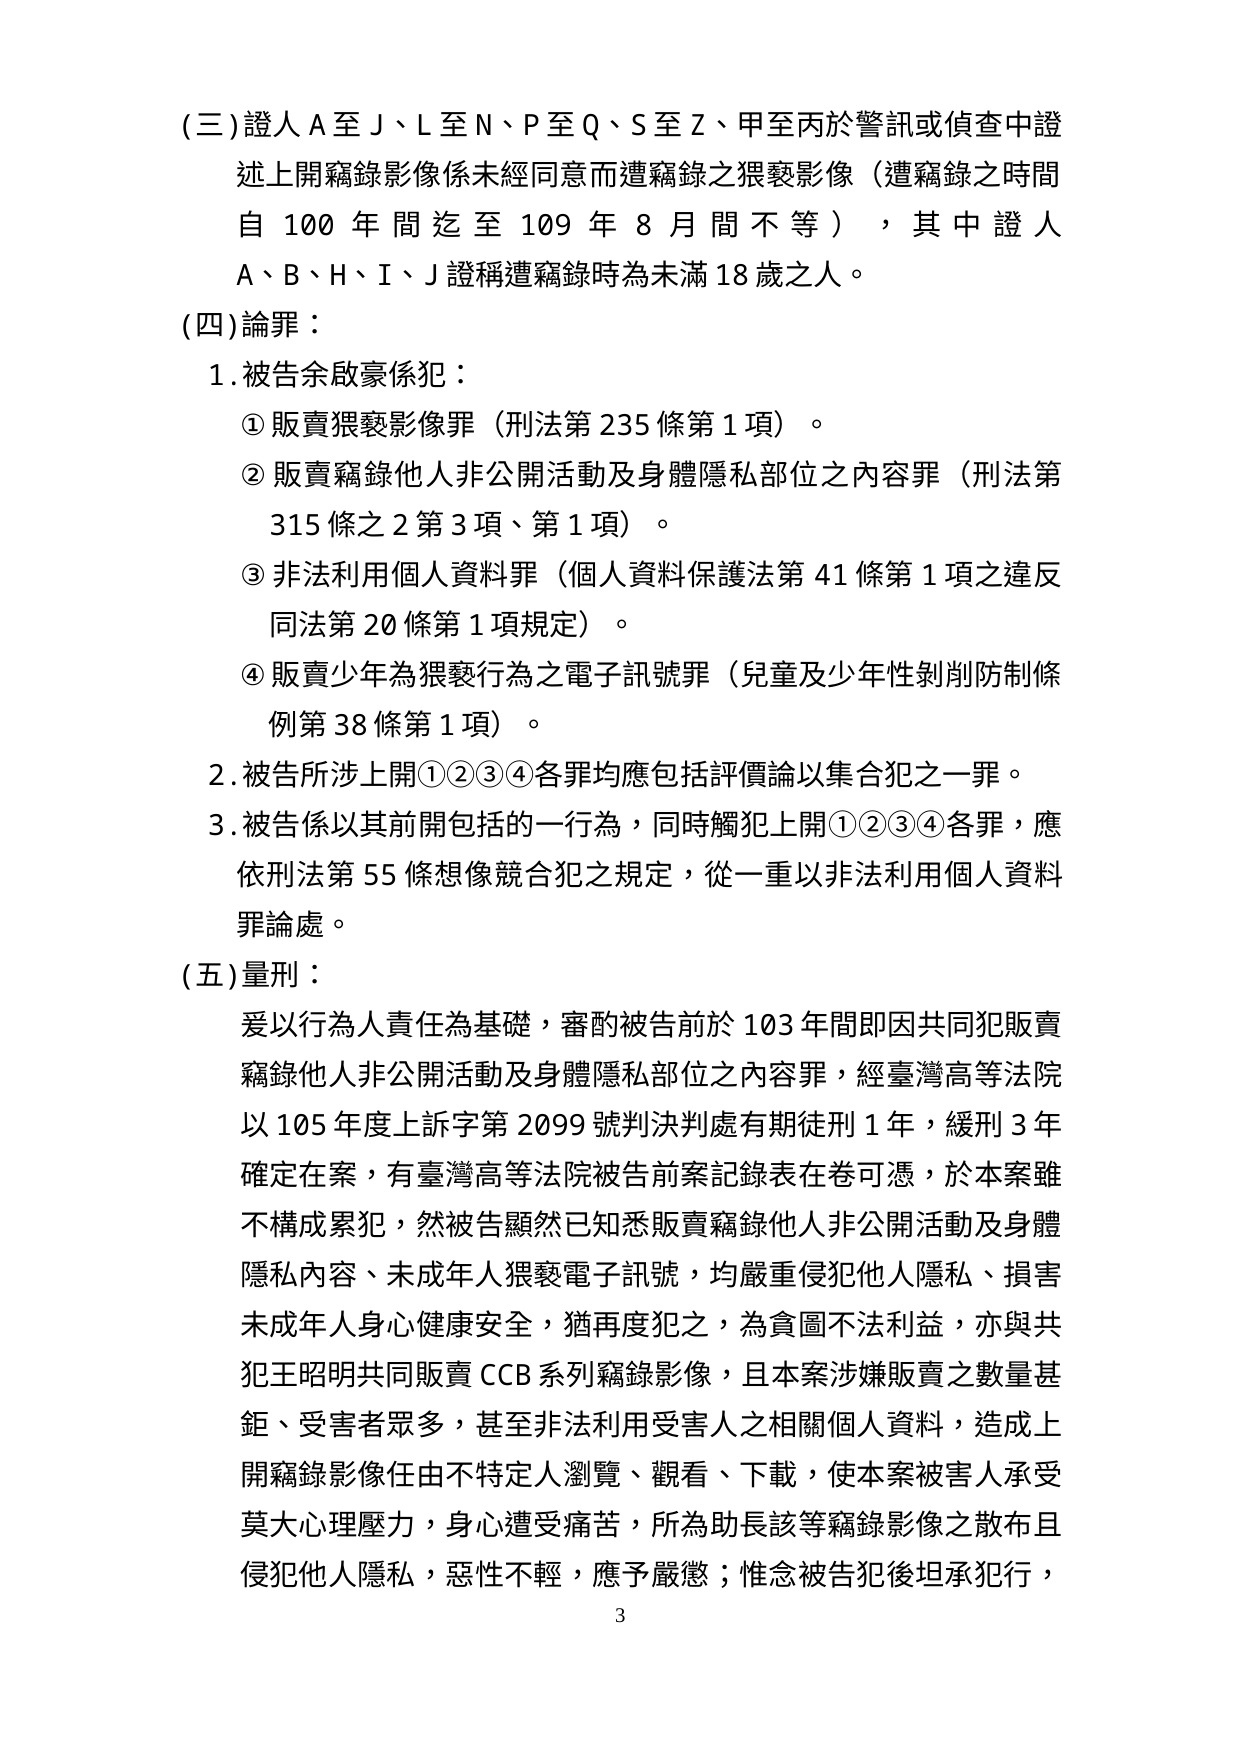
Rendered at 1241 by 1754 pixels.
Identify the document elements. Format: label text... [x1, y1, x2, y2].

text ①販賣猥褻影像罪（刑法第235條第1項）。 [240, 396, 1063, 446]
text 爰以行為人責任為基礎，審酌被告前於103年間即因共同犯販賣竊錄他人非公開活動及身體隱私部位之內容罪，經臺灣高等法院以105年度上訴字第2099號判決判處有期徒刑1年，緩刑3年確定在案，有臺灣高等法院被告前案記錄表在卷可憑，於本案雖不構成累犯，然被告顯然已知悉販賣竊錄他人非公開活動及身體隱私內容、未成年人猥褻電子訊號，均嚴重侵犯他人隱私、損害未成年人身心健康安全，猶再度犯之，為貪圖不法利益，亦與共犯王昭明共同販賣CCB系列竊錄影像，且本案涉嫌販賣之數量甚鉅、受害者眾多，甚至非法利用受害人之相關個人資料，造成上開竊錄影像任由不特定人瀏覽、觀看、下載，使本案被害人承受莫大心理壓力，身心遭受痛苦，所為助長該等竊錄影像之散布且侵犯他人隱私，惡性不輕，應予嚴懲；惟念被告犯後坦承犯行， [240, 996, 1063, 1596]
text (五)量刑： [177, 946, 1063, 996]
text (四)論罪： [177, 296, 1063, 346]
text ③非法利用個人資料罪（個人資料保護法第41條第1項之違反同法第20條第1項規定）。 [240, 546, 1063, 646]
text ②販賣竊錄他人非公開活動及身體隱私部位之內容罪（刑法第315條之2第3項、第1項）。 [240, 446, 1063, 546]
text (三)證人A至J、L至N、P至Q、S至Z、甲至丙於警訊或偵查中證述上開竊錄影像係未經同意而遭竊錄之猥褻影像（遭竊錄之時間自100年間迄至109年8月間不等），其中證人A、B、H、I、J證稱遭竊錄時為未滿18歲之人。 [177, 96, 1063, 296]
text 2.被告所涉上開①②③④各罪均應包括評價論以集合犯之一罪。 [207, 746, 1063, 796]
text 1.被告余啟豪係犯： [207, 346, 1063, 396]
text ④販賣少年為猥褻行為之電子訊號罪（兒童及少年性剝削防制條例第38條第1項）。 [239, 646, 1063, 746]
text 3.被告係以其前開包括的一行為，同時觸犯上開①②③④各罪，應依刑法第55條想像競合犯之規定，從一重以非法利用個人資料罪論處。 [207, 796, 1063, 946]
